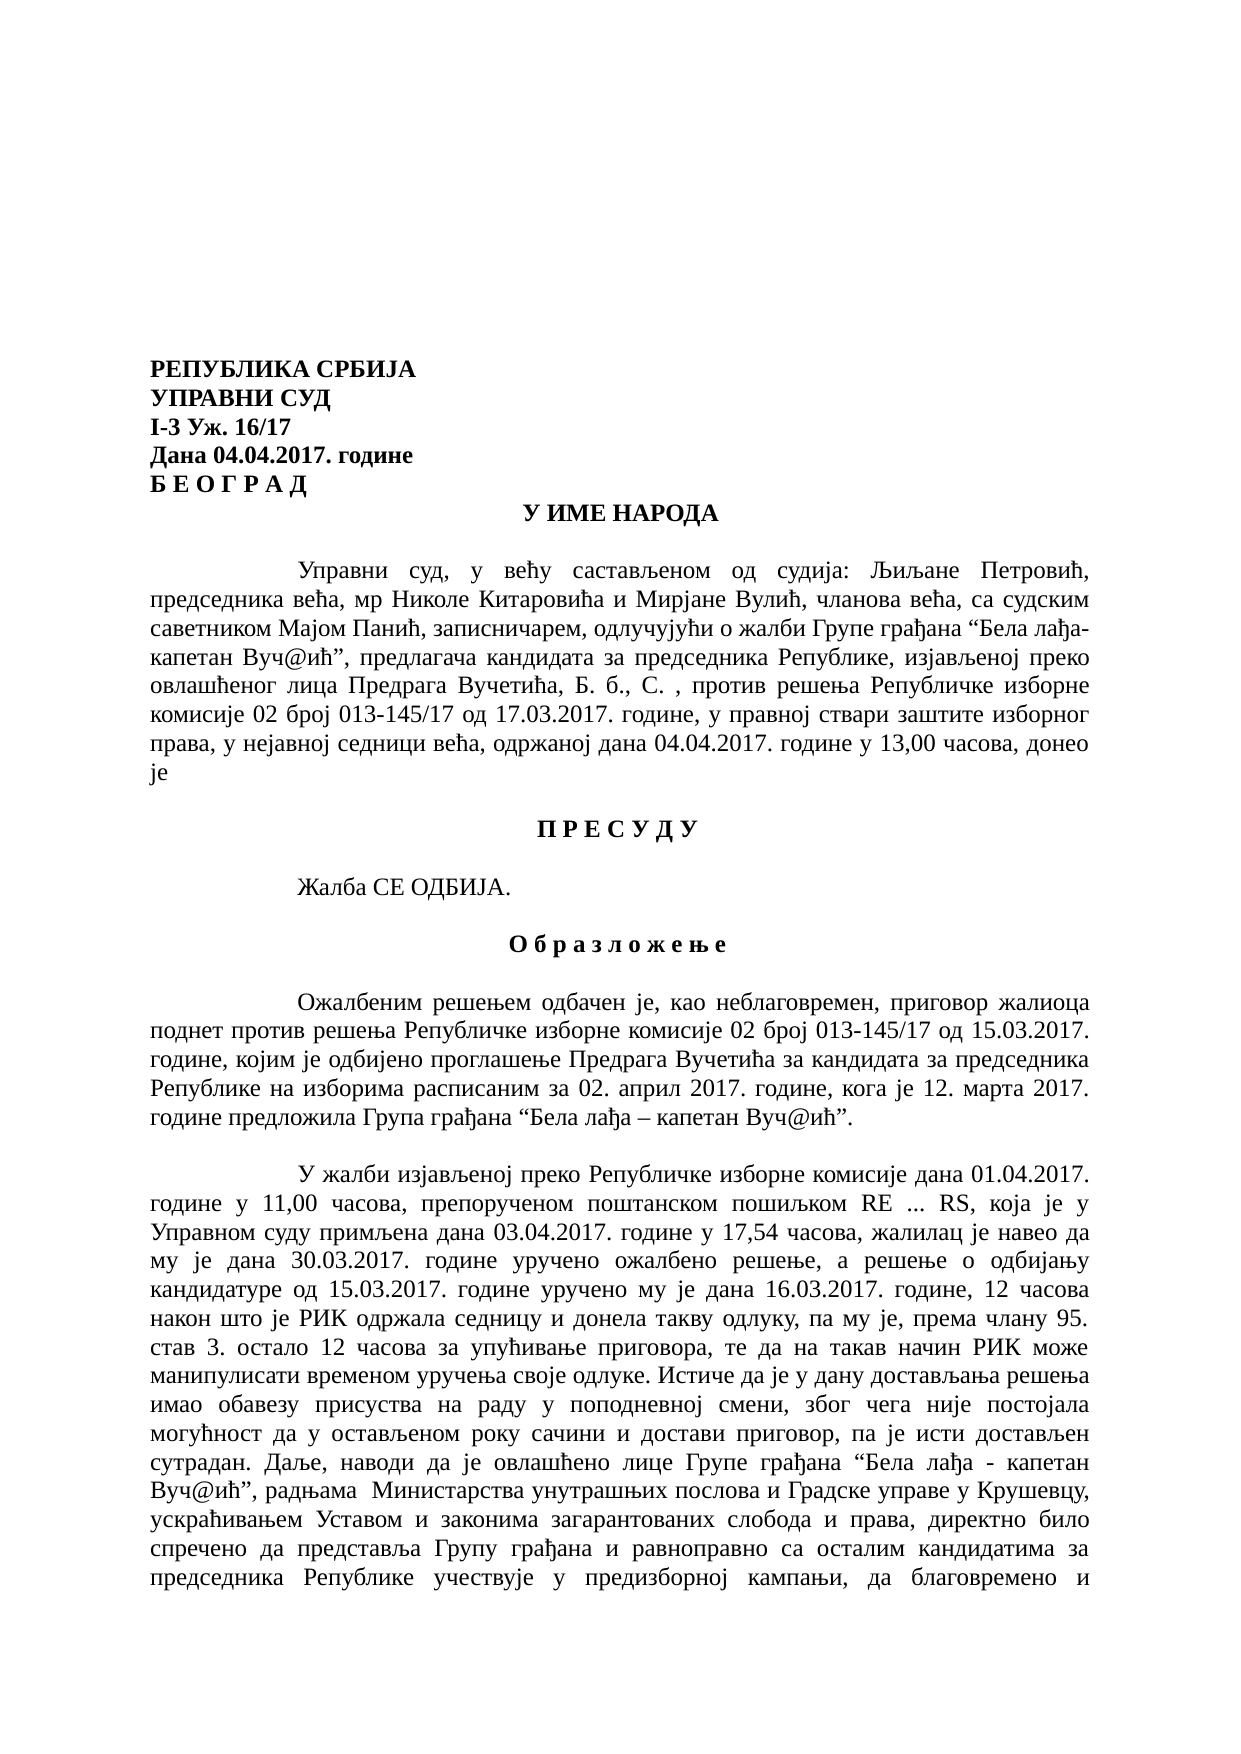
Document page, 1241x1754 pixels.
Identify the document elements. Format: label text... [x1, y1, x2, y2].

text Дана 04.04.2017. године [150, 440, 1091, 469]
text Управни суд, у већу састављеном од судија: Љиљане Петровић, председника већа, мр Николе Китаровића и Мирјане Вулић, чланова већа, са судским саветником Мајом Панић, записничарем, одлучујући о жалби Групе грађана “Бела лађа-капетан Вуч@ић”, предлагача кандидата за председника Републике, изјављеној преко овлашћеног лица Предрага Вучетића, Б. б., С. , против решења Републичке изборне комисије 02 број 013-145/17 од 17.03.2017. године, у правној ствари заштите изборног права, у нејавној седници већа, одржаној дана 04.04.2017. године у 13,00 часова, донео је [150, 555, 1091, 785]
text О б р а з л о ж е њ е [150, 929, 1091, 958]
text РЕПУБЛИКА СРБИЈА [150, 148, 1091, 383]
text Ожалбеним решењем одбачен је, као неблаговремен, приговор жалиоца поднет против решења Републичке изборне комисије 02 број 013-145/17 од 15.03.2017. године, којим је одбијено проглашење Предрага Вучетића за кандидата за председника Републике на изборима расписаним за 02. април 2017. године, кога је 12. марта 2017. године предложила Група грађана “Бела лађа – капетан Вуч@ић”. [150, 987, 1091, 1130]
text Жалба СЕ ОДБИЈА. [150, 872, 1091, 900]
text П Р Е С У Д У [150, 814, 1091, 843]
text Б Е О Г Р А Д [150, 469, 1091, 498]
text I-3 Уж. 16/17 [150, 412, 1091, 440]
text У жалби изјављеној преко Републичке изборне комисије дана 01.04.2017. године у 11,00 часова, препорученом поштанском пошиљком RE ... RS, која је у Управном суду примљена дана 03.04.2017. године у 17,54 часова, жалилац је навео да му је дана 30.03.2017. године уручено ожалбено решење, а решење о одбијању кандидатуре од 15.03.2017. године уручено му је дана 16.03.2017. године, 12 часова након што је РИК одржала седницу и донела такву одлуку, па му је, према члану 95. став 3. остало 12 часова за упућивање приговора, те да на такав начин РИК може манипулисати временом уручења своје одлуке. Истиче да је у дану достављања решења имао обавезу присуства на раду у поподневној смени, због чега није постојала могућност да у остављеном року сачини и достави приговор, па је исти достављен сутрадан. Даље, наводи да је овлашћено лице Групе грађана “Бела лађа - капетан Вуч@ић”, радњама Министарства унутрашњих послова и Градске управе у Крушевцу, ускраћивањем Уставом и законима загарантованих слобода и права, директно било спречено да представља Групу грађана и равноправно са осталим кандидатима за председника Републике учествује у предизборној кампањи, да благовремено и [150, 1159, 1091, 1590]
text У ИМЕ НАРОДА [150, 498, 1091, 527]
text УПРАВНИ СУД [150, 383, 1091, 412]
